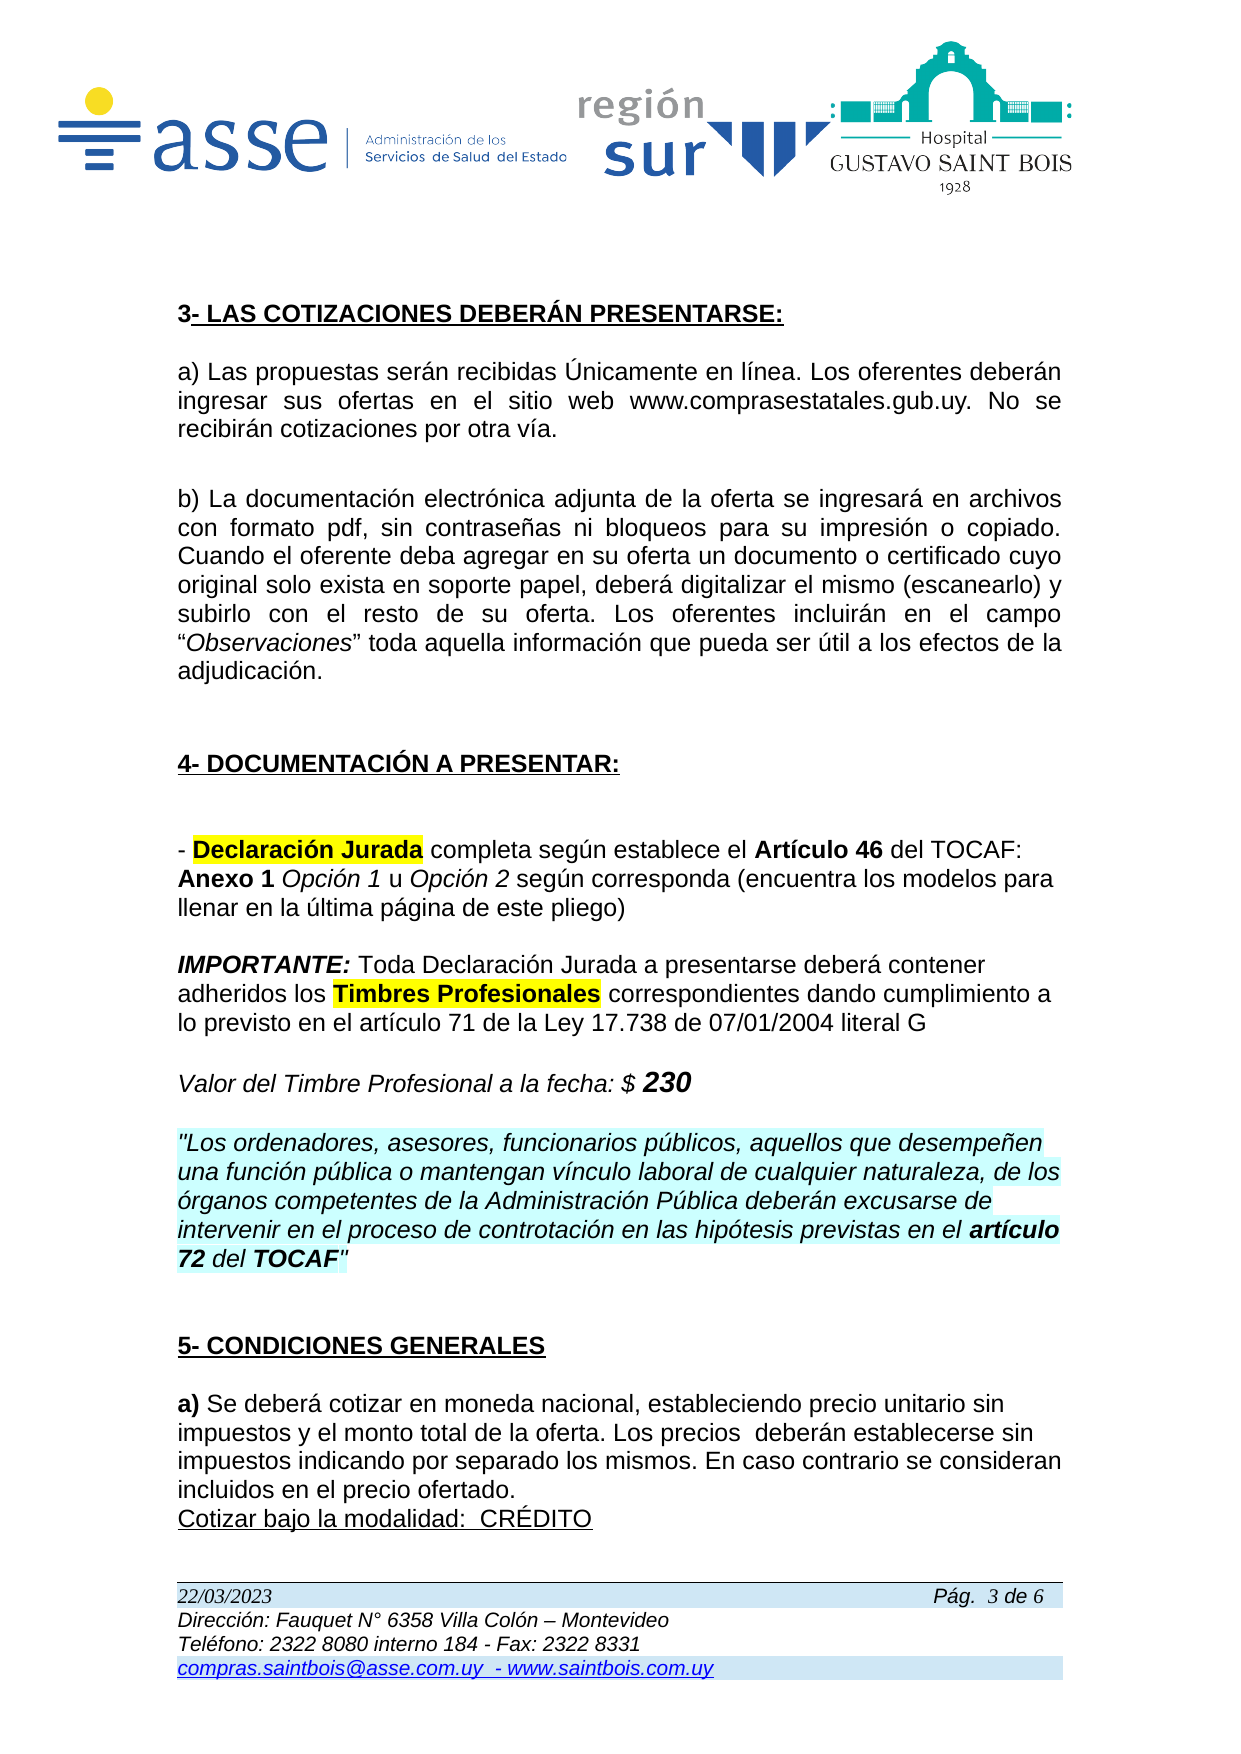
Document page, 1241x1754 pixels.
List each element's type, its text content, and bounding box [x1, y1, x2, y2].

text 3- LAS COTIZACIONES DEBERÁN PRESENTARSE: [177, 299, 1063, 328]
text 5- CONDICIONES GENERALES [177, 1331, 1063, 1360]
text "Los ordenadores, asesores, funcionarios públicos, aquellos que desempeñen una función pública o mantengan vínculo laboral de cualquier naturaleza, de los órganos competentes de la Administración Pública deberán excusarse de intervenir en el proceso de controtación en las hipótesis previstas en el artículo 72 del TOCAF" [177, 1128, 1063, 1274]
picture [58, 87, 567, 172]
text b) La documentación electrónica adjunta de la oferta se ingresará en archivos con formato pdf, sin contraseñas ni bloqueos para su impresión o copiado. Cuando el oferente deba agregar en su oferta un documento o certificado cuyo original solo exista en soporte papel, deberá digitalizar el mismo (escanearlo) y subirlo con el resto de su oferta. Los oferentes incluirán en el campo “Observaciones” toda aquella información que pueda ser útil a los efectos de la adjudicación. [177, 484, 1063, 685]
text Cotizar bajo la modalidad: CRÉDITO [177, 1504, 1063, 1532]
text IMPORTANTE: Toda Declaración Jurada a presentarse deberá contener adheridos los Timbres Profesionales correspondientes dando cumplimiento a lo previsto en el artículo 71 de la Ley 17.738 de 07/01/2004 literal G [177, 950, 1063, 1036]
text Valor del Timbre Profesional a la fecha: $ 230 [177, 1065, 1063, 1099]
text - Declaración Jurada completa según establece el Artículo 46 del TOCAF: Anexo 1 Opción 1 u Opción 2 según corresponda (encuentra los modelos para llenar en la última página de este pliego) [177, 835, 1063, 921]
text a) Se deberá cotizar en moneda nacional, estableciendo precio unitario sin impuestos y el monto total de la oferta. Los precios deberán establecerse sin impuestos indicando por separado los mismos. En caso contrario se consideran incluidos en el precio ofertado. [177, 1360, 1063, 1504]
picture [578, 41, 1072, 195]
text 4- DOCUMENTACIÓN A PRESENTAR: [177, 748, 1063, 777]
text a) Las propuestas serán recibidas Únicamente en línea. Los oferentes deberán ingresar sus ofertas en el sitio web www.comprasestatales.gub.uy. No se recibirán cotizaciones por otra vía. [177, 357, 1063, 443]
